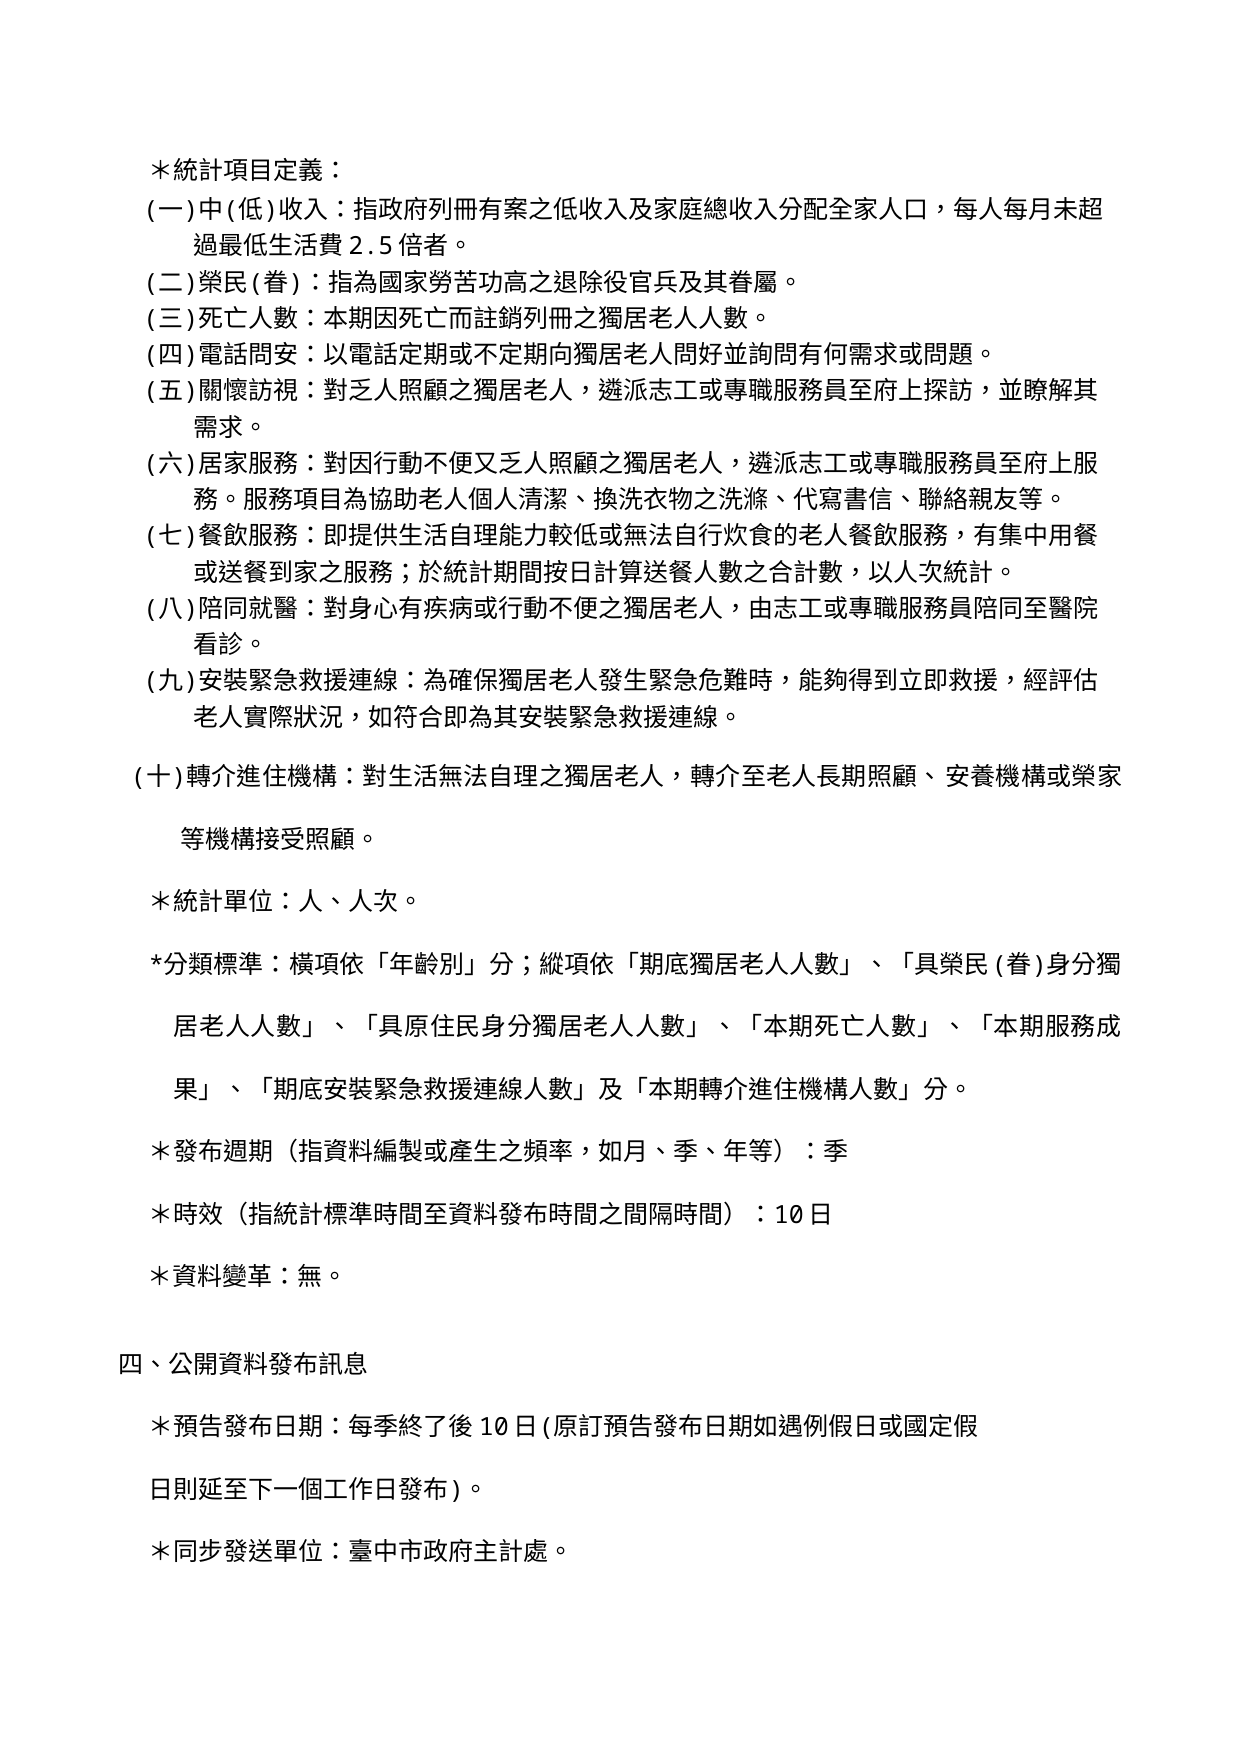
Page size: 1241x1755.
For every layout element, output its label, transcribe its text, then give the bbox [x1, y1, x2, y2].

text 日則延至下一個工作日發布)。 [149, 1446, 1122, 1508]
text (三)死亡人數：本期因死亡而註銷列冊之獨居老人人數。 [143, 298, 1122, 334]
text ＊同步發送單位：臺中市政府主計處。 [149, 1508, 1122, 1571]
text (十)轉介進住機構：對生活無法自理之獨居老人，轉介至老人長期照顧、安養機構或榮家等機構接受照顧。 [131, 733, 1122, 858]
text ＊統計項目定義： [149, 127, 1122, 189]
text ＊發布週期（指資料編製或產生之頻率，如月、季、年等）：季 [149, 1108, 1122, 1171]
text ＊統計單位：人、人次。 [149, 858, 1122, 921]
text (七)餐飲服務：即提供生活自理能力較低或無法自行炊食的老人餐飲服務，有集中用餐或送餐到家之服務；於統計期間按日計算送餐人數之合計數，以人次統計。 [143, 516, 1122, 588]
text (五)關懷訪視：對乏人照顧之獨居老人，遴派志工或專職服務員至府上探訪，並瞭解其需求。 [143, 371, 1122, 443]
text (八)陪同就醫：對身心有疾病或行動不便之獨居老人，由志工或專職服務員陪同至醫院看診。 [143, 588, 1122, 661]
text (二)榮民(眷)：指為國家勞苦功高之退除役官兵及其眷屬。 [143, 262, 1122, 298]
text (九)安裝緊急救援連線：為確保獨居老人發生緊急危難時，能夠得到立即救援，經評估老人實際狀況，如符合即為其安裝緊急救援連線。 [143, 661, 1122, 733]
text 四、公開資料發布訊息 [118, 1321, 1122, 1383]
text (四)電話問安：以電話定期或不定期向獨居老人問好並詢問有何需求或問題。 [143, 334, 1122, 371]
text ＊預告發布日期：每季終了後10日(原訂預告發布日期如遇例假日或國定假 [149, 1383, 1122, 1446]
text (六)居家服務：對因行動不便又乏人照顧之獨居老人，遴派志工或專職服務員至府上服務。服務項目為協助老人個人清潔、換洗衣物之洗滌、代寫書信、聯絡親友等。 [143, 443, 1122, 516]
text (一)中(低)收入：指政府列冊有案之低收入及家庭總收入分配全家人口，每人每月未超過最低生活費2.5倍者。 [143, 189, 1122, 262]
text ＊資料變革：無。 [118, 1233, 1122, 1296]
text ＊時效（指統計標準時間至資料發布時間之間隔時間）：10日 [149, 1171, 1122, 1233]
text *分類標準：橫項依「年齡別」分；縱項依「期底獨居老人人數」、「具榮民(眷)身分獨居老人人數」、「具原住民身分獨居老人人數」、「本期死亡人數」、「本期服務成果」、「期底安裝緊急救援連線人數」及「本期轉介進住機構人數」分。 [149, 921, 1122, 1108]
